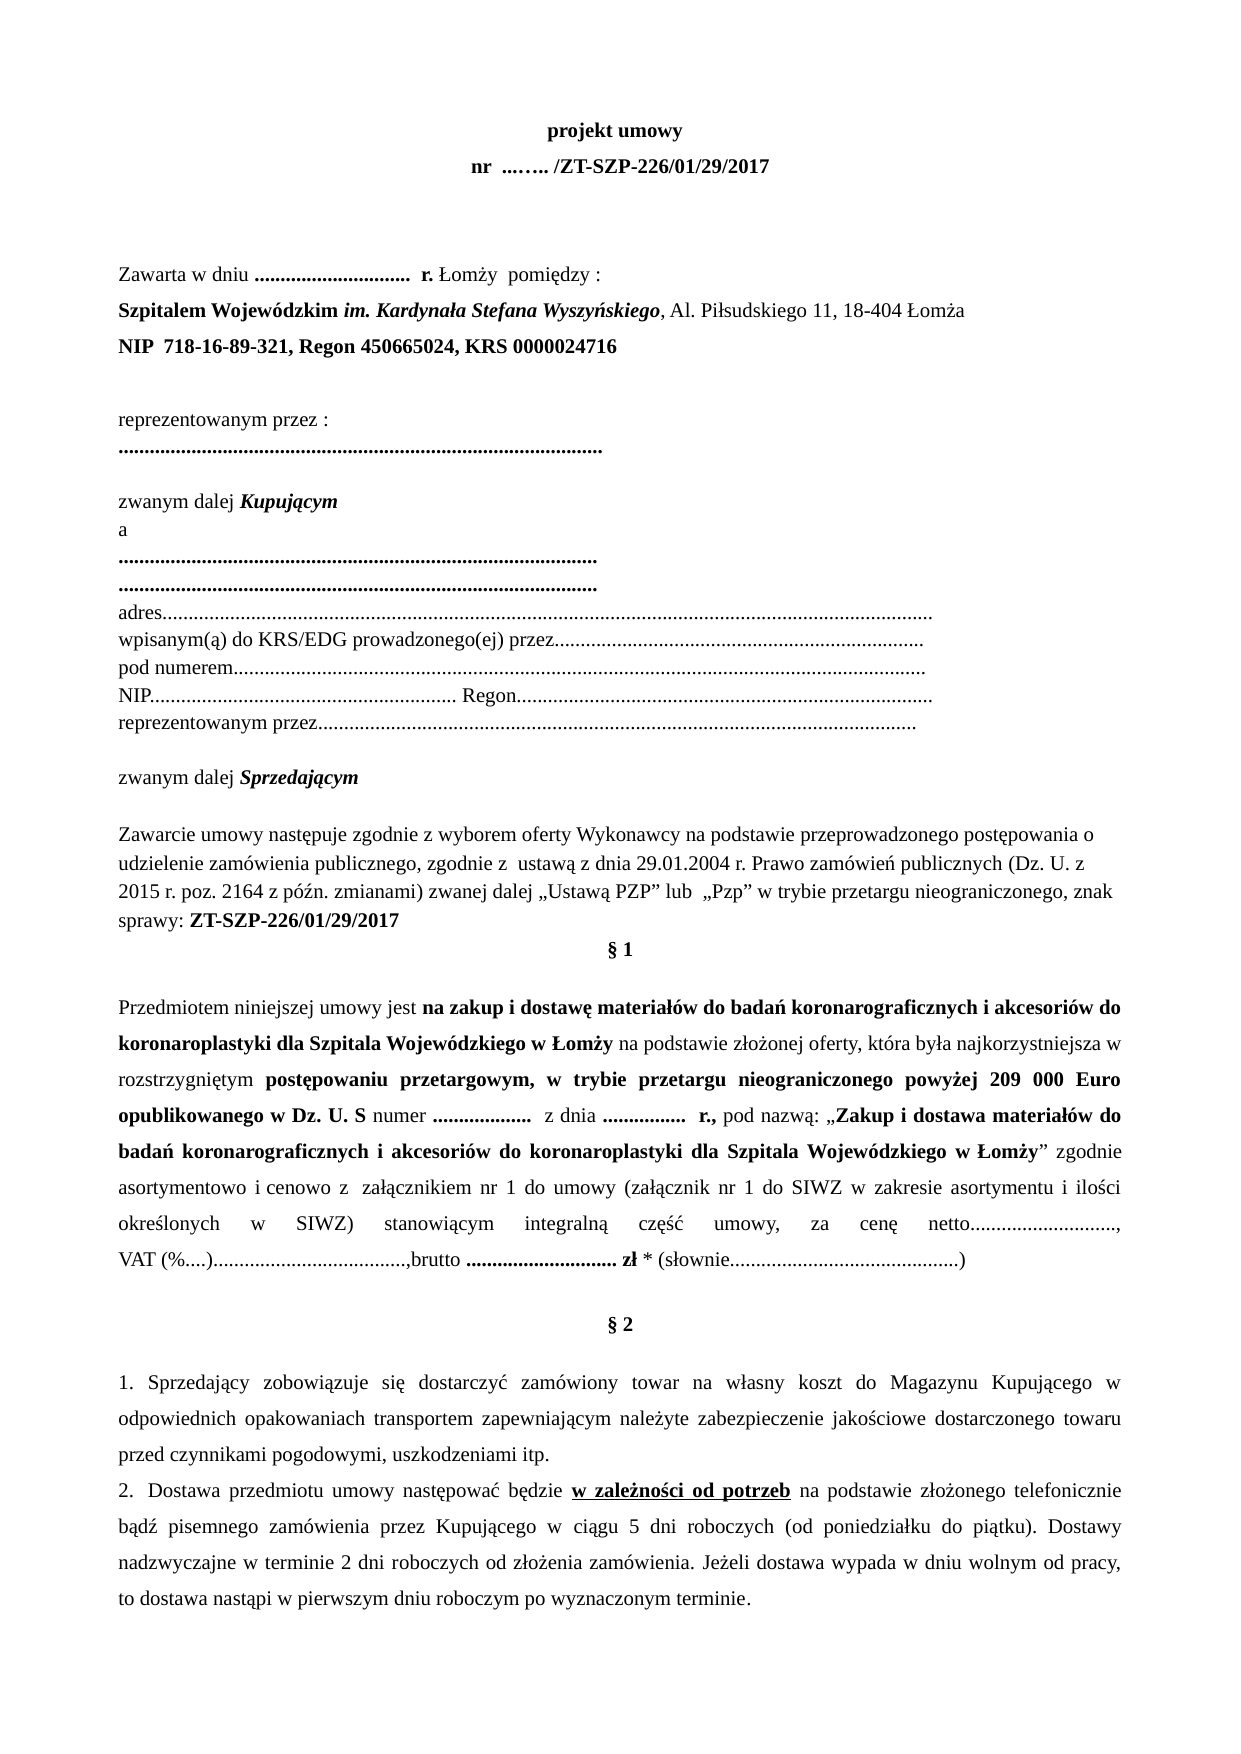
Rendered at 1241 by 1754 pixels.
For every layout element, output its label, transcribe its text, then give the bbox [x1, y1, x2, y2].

text Szpitalem Wojewódzkim im. Kardynała Stefana Wyszyńskiego, Al. Piłsudskiego 11, 18-404 Łomża [118, 298, 1122, 322]
text wpisanym(ą) do KRS/EDG prowadzonego(ej) przez....................................................................... [118, 627, 1122, 651]
text ............................................................................................. [118, 434, 1122, 458]
text reprezentowanym przez : [118, 406, 1122, 431]
text Zawarcie umowy następuje zgodnie z wyborem oferty Wykonawcy na podstawie przeprowadzonego postępowania o udzielenie zamówienia publicznego, zgodnie z ustawą z dnia 29.01.2004 r. Prawo zamówień publicznych (Dz. U. z 2015 r. poz. 2164 z późn. zmianami) zwanej dalej „Ustawą PZP” lub „Pzp” w trybie przetargu nieograniczonego, znak sprawy: ZT-SZP-226/01/29/2017 [118, 822, 1122, 932]
text a [118, 517, 1122, 541]
text pod numerem..................................................................................................................................... [118, 655, 1122, 679]
text Zawarta w dniu .............................. r. Łomży pomiędzy : [118, 262, 1122, 286]
list Dostawa przedmiotu umowy następować będzie w zależności od potrzeb na podstawie złożonego telefonicznie bądź pisemnego zamówienia przez Kupującego w ciągu 5 dni roboczych (od poniedziałku do piątku). Dostawy nadzwyczajne w terminie 2 dni roboczych od złożenia zamówienia. Jeżeli dostawa wypada w dniu wolnym od pracy, to dostawa nastąpi w pierwszym dniu roboczym po wyznaczonym terminie. [118, 1478, 1122, 1610]
text reprezentowanym przez................................................................................................................... [118, 710, 1122, 734]
list Sprzedający zobowiązuje się dostarczyć zamówiony towar na własny koszt do Magazynu Kupującego w odpowiednich opakowaniach transportem zapewniającym należyte zabezpieczenie jakościowe dostarczonego towaru przed czynnikami pogodowymi, uszkodzeniami itp. [118, 1370, 1122, 1466]
text zwanym dalej Sprzedającym [118, 765, 1122, 789]
text adres.................................................................................................................................................... [118, 600, 1122, 624]
text § 1 [118, 937, 1122, 961]
text § 2 [118, 1312, 1122, 1336]
text Przedmiotem niniejszej umowy jest na zakup i dostawę materiałów do badań koronarograficznych i akcesoriów do koronaroplastyki dla Szpitala Wojewódzkiego w Łomży na podstawie złożonej oferty, która była najkorzystniejsza w rozstrzygniętym postępowaniu przetargowym, w trybie przetargu nieograniczonego powyżej 209 000 Euro opublikowanego w Dz. U. S numer ................... z dnia ................ r., pod nazwą: „Zakup i dostawa materiałów do badań koronarograficznych i akcesoriów do koronaroplastyki dla Szpitala Wojewódzkiego w Łomży” zgodnie asortymentowo i cenowo z załącznikiem nr 1 do umowy (załącznik nr 1 do SIWZ w zakresie asortymentu i ilości określonych w SIWZ) stanowiącym integralną część umowy, za cenę netto............................, VAT (%....).....................................,brutto ............................. zł * (słownie............................................) [118, 995, 1122, 1271]
text ............................................................................................ [118, 544, 1122, 568]
text nr ...….. /ZT-SZP-226/01/29/2017 [118, 154, 1122, 178]
text ............................................................................................ [118, 572, 1122, 596]
text NIP........................................................... Regon................................................................................ [118, 682, 1122, 707]
text NIP 718-16-89-321, Regon 450665024, KRS 0000024716 [118, 334, 1122, 358]
text projekt umowy [118, 118, 1122, 142]
text zwanym dalej Kupującym [118, 489, 1122, 513]
